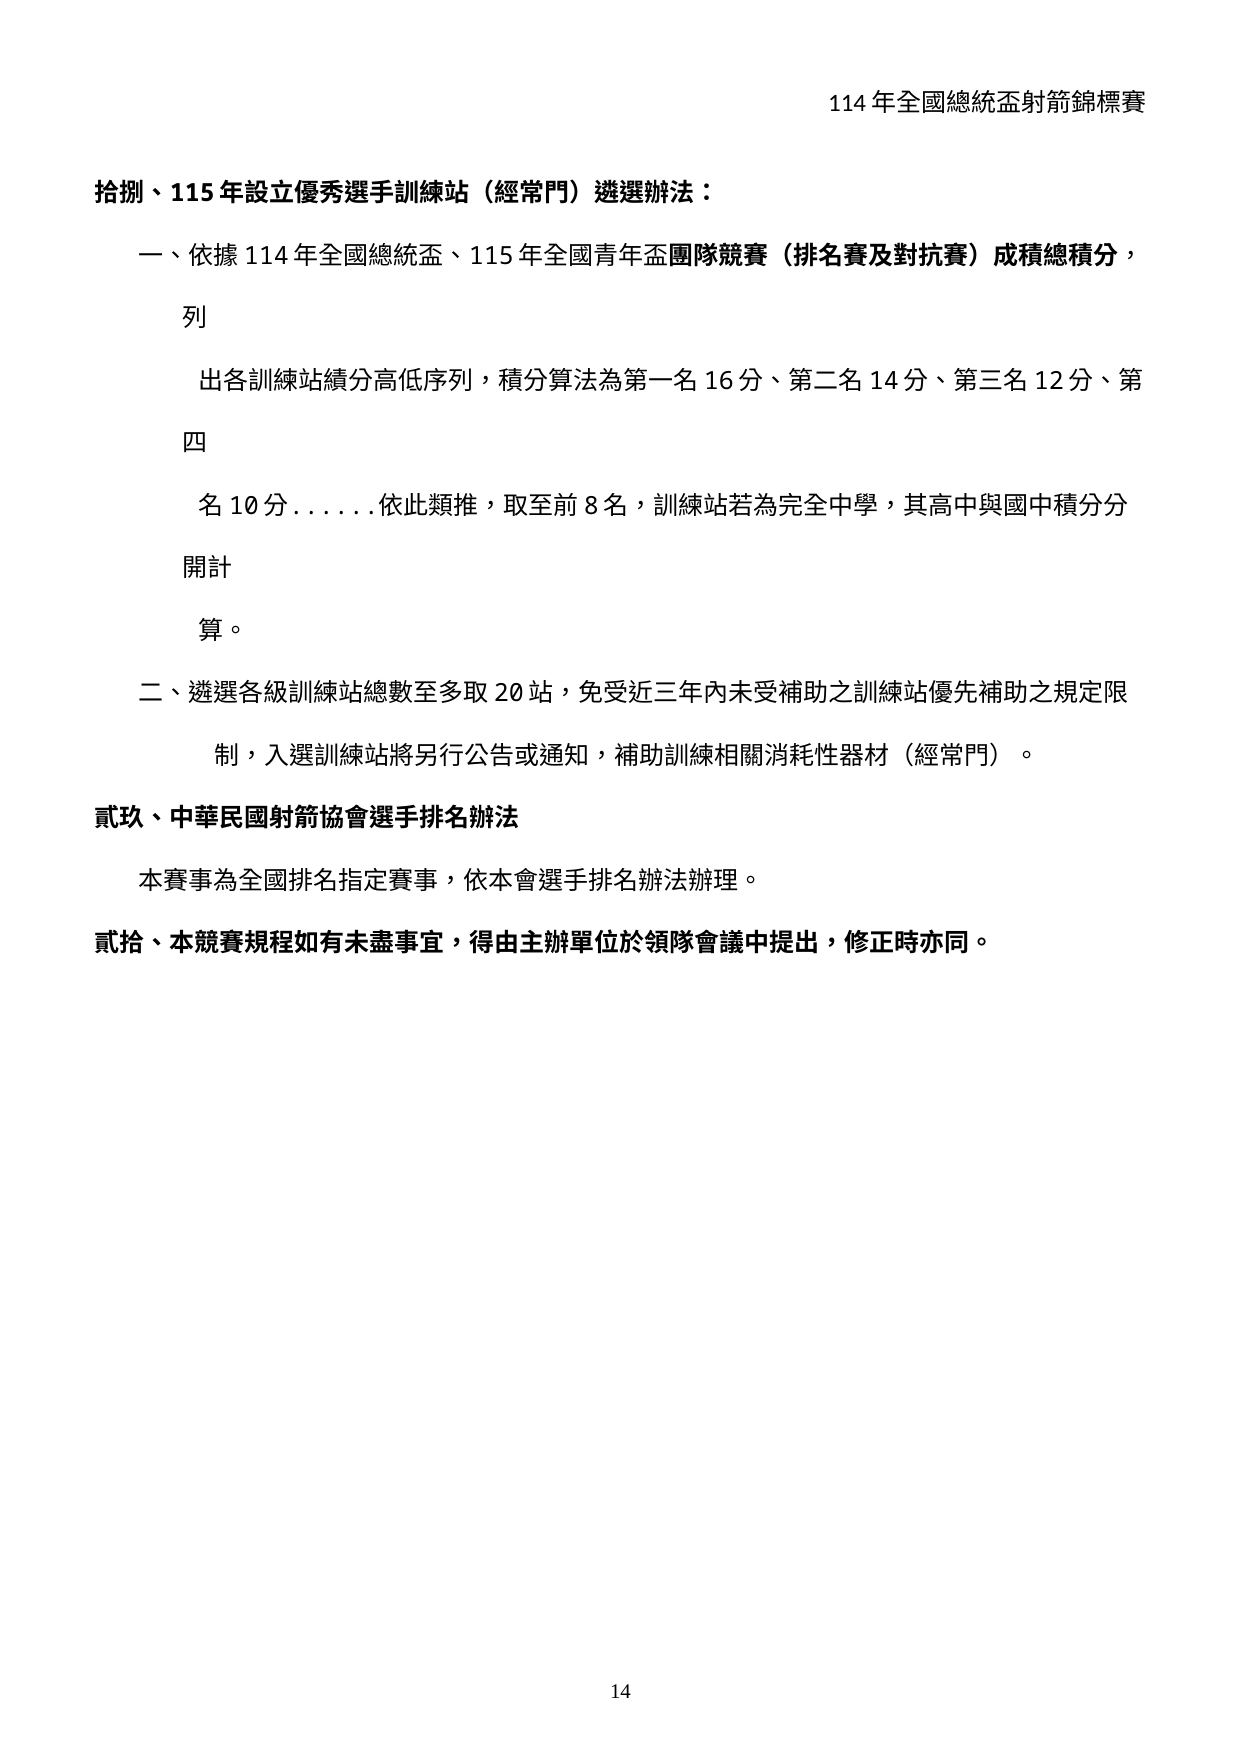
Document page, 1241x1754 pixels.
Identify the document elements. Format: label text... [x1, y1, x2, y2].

text 貳玖、中華民國射箭協會選手排名辦法 [94, 774, 1146, 837]
text 本賽事為全國排名指定賽事，依本會選手排名辦法辦理。 [94, 837, 1146, 899]
text 貳拾、本競賽規程如有未盡事宜，得由主辦單位於領隊會議中提出，修正時亦同。 [94, 899, 1146, 962]
text 一、依據114年全國總統盃、115年全國青年盃團隊競賽（排名賽及對抗賽）成積總積分，列 [139, 212, 1146, 337]
text 拾捌、115年設立優秀選手訓練站（經常門）遴選辦法： [94, 149, 1146, 212]
text 制，入選訓練站將另行公告或通知，補助訓練相關消耗性器材（經常門）。 [94, 712, 1146, 774]
text 二、遴選各級訓練站總數至多取20站，免受近三年內未受補助之訓練站優先補助之規定限 [139, 649, 1146, 712]
text 算。 [139, 587, 1146, 649]
text 名10分......依此類推，取至前8名，訓練站若為完全中學，其高中與國中積分分開計 [139, 462, 1146, 587]
text 出各訓練站績分高低序列，積分算法為第一名16分、第二名14分、第三名12分、第四 [139, 337, 1146, 462]
